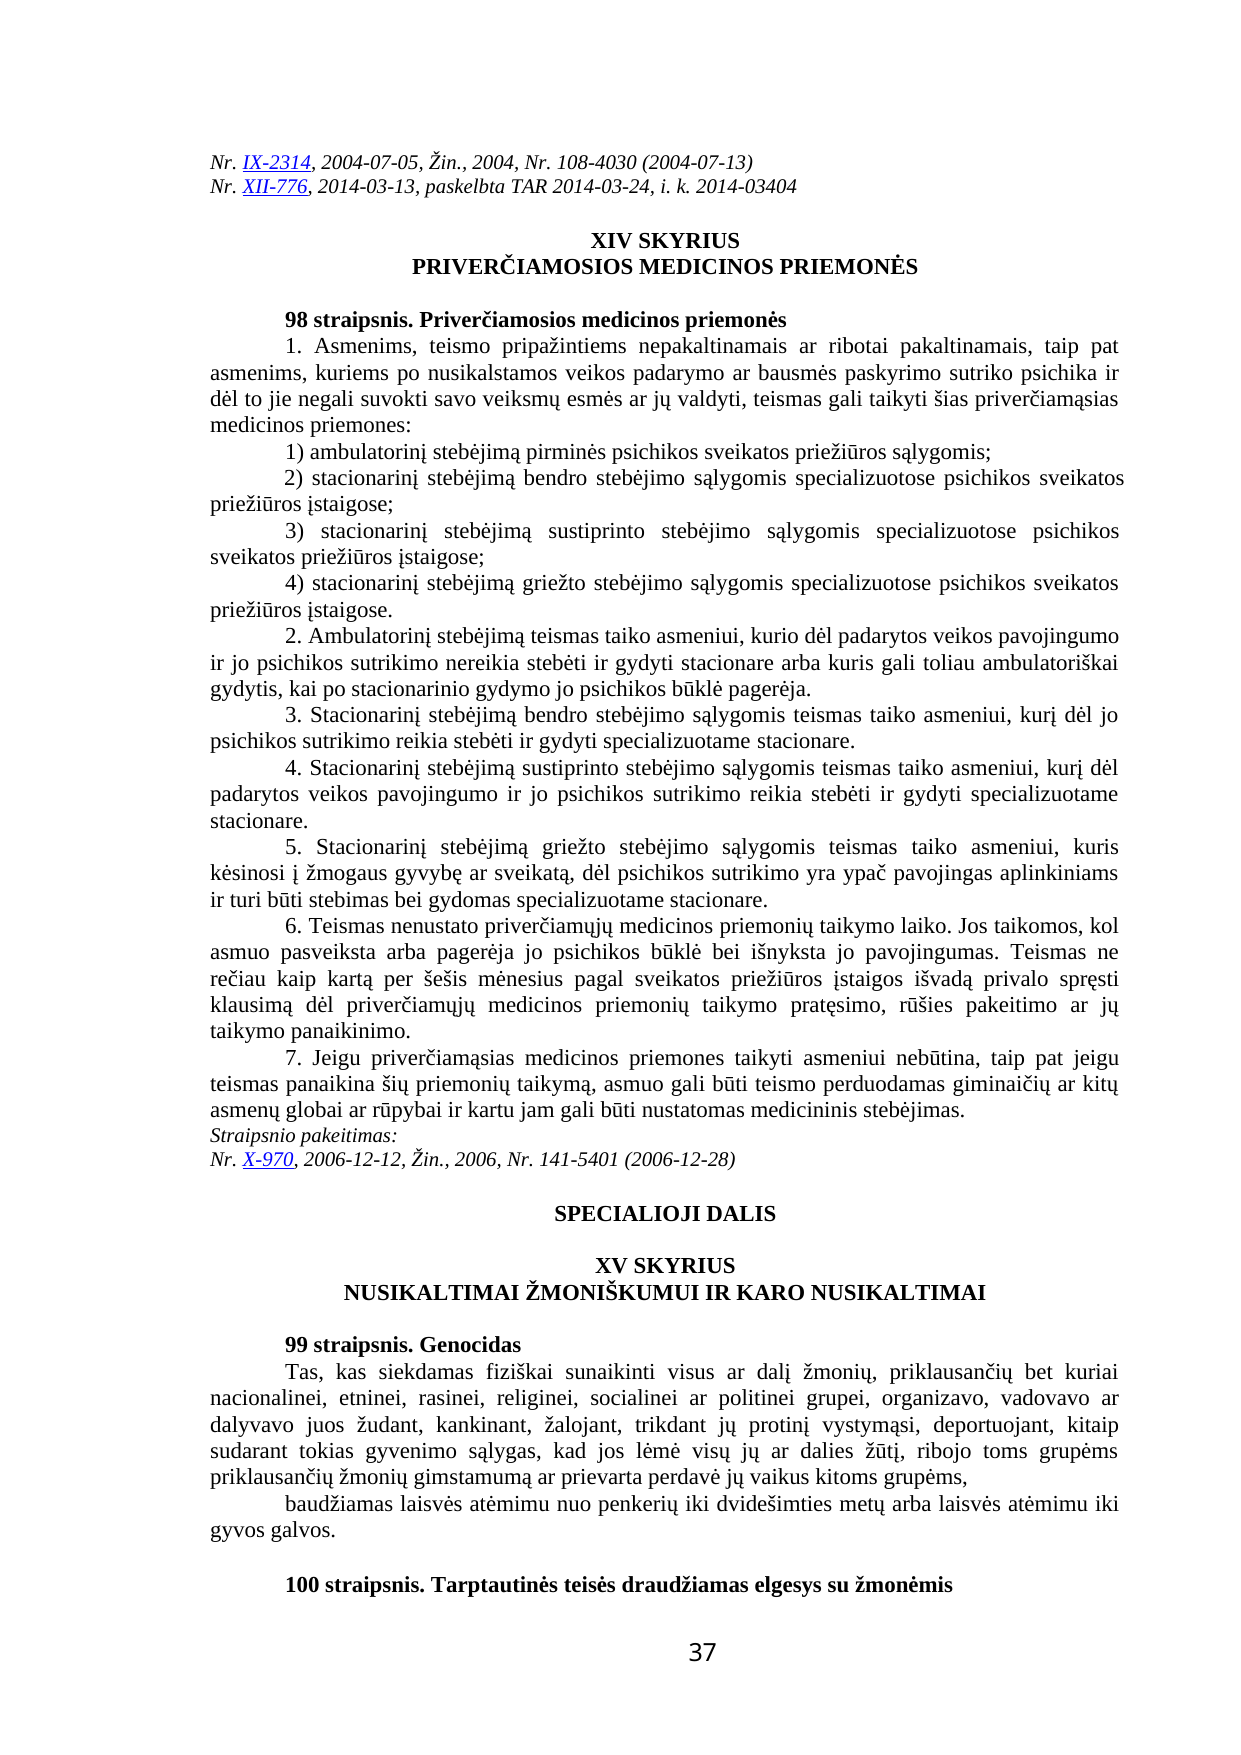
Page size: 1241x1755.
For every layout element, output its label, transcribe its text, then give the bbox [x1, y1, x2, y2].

text 5. Stacionarinį stebėjimą griežto stebėjimo sąlygomis teismas taiko asmeniui, kuris kėsinosi į žmogaus gyvybę ar sveikatą, dėl psichikos sutrikimo yra ypač pavojingas aplinkiniams ir turi būti stebimas bei gydomas specializuotame stacionare. [210, 833, 1120, 912]
text 98 straipsnis. Priverčiamosios medicinos priemonės [210, 306, 1120, 332]
text 3. Stacionarinį stebėjimą bendro stebėjimo sąlygomis teismas taiko asmeniui, kurį dėl jo psichikos sutrikimo reikia stebėti ir gydyti specializuotame stacionare. [210, 701, 1120, 754]
text 2) stacionarinį stebėjimą bendro stebėjimo sąlygomis specializuotose psichikos sveikatos priežiūros įstaigose; [210, 464, 1126, 517]
text 3) stacionarinį stebėjimą sustiprinto stebėjimo sąlygomis specializuotose psichikos sveikatos priežiūros įstaigose; [210, 517, 1120, 569]
text Nr. IX-2314, 2004-07-05, Žin., 2004, Nr. 108-4030 (2004-07-13) [210, 150, 1120, 174]
subtitle SPECIALIOJI DALIS [210, 1200, 1120, 1226]
text Nr. XII-776, 2014-03-13, paskelbta TAR 2014-03-24, i. k. 2014-03404 [210, 174, 1120, 198]
text 1) ambulatorinį stebėjimą pirminės psichikos sveikatos priežiūros sąlygomis; [210, 438, 1120, 464]
text 7. Jeigu priverčiamąsias medicinos priemones taikyti asmeniui nebūtina, taip pat jeigu teismas panaikina šių priemonių taikymą, asmuo gali būti teismo perduodamas giminaičių ar kitų asmenų globai ar rūpybai ir kartu jam gali būti nustatomas medicininis stebėjimas. [210, 1044, 1120, 1123]
text 99 straipsnis. Genocidas [210, 1332, 1120, 1358]
text baudžiamas laisvės atėmimu nuo penkerių iki dvidešimties metų arba laisvės atėmimu iki gyvos galvos. [210, 1490, 1120, 1542]
text 6. Teismas nenustato priverčiamųjų medicinos priemonių taikymo laiko. Jos taikomos, kol asmuo pasveiksta arba pagerėja jo psichikos būklė bei išnyksta jo pavojingumas. Teismas ne rečiau kaip kartą per šešis mėnesius pagal sveikatos priežiūros įstaigos išvadą privalo spręsti klausimą dėl priverčiamųjų medicinos priemonių taikymo pratęsimo, rūšies pakeitimo ar jų taikymo panaikinimo. [210, 912, 1120, 1044]
text Priverčiamosios medicinos priemonės [210, 253, 1120, 279]
text Straipsnio pakeitimas: [210, 1123, 1120, 1147]
text 1. Asmenims, teismo pripažintiems nepakaltinamais ar ribotai pakaltinamais, taip pat asmenims, kuriems po nusikalstamos veikos padarymo ar bausmės paskyrimo sutriko psichika ir dėl to jie negali suvokti savo veiksmų esmės ar jų valdyti, teismas gali taikyti šias priverčiamąsias medicinos priemones: [210, 332, 1120, 438]
text XV SKYRIUS [210, 1252, 1120, 1279]
text 4. Stacionarinį stebėjimą sustiprinto stebėjimo sąlygomis teismas taiko asmeniui, kurį dėl padarytos veikos pavojingumo ir jo psichikos sutrikimo reikia stebėti ir gydyti specializuotame stacionare. [210, 754, 1120, 833]
text 2. Ambulatorinį stebėjimą teismas taiko asmeniui, kurio dėl padarytos veikos pavojingumo ir jo psichikos sutrikimo nereikia stebėti ir gydyti stacionare arba kuris gali toliau ambulatoriškai gydytis, kai po stacionarinio gydymo jo psichikos būklė pagerėja. [210, 622, 1120, 701]
text Nusikaltimai žmoniškumui ir karo nusikaltimai [210, 1279, 1120, 1305]
text 100 straipsnis. Tarptautinės teisės draudžiamas elgesys su žmonėmis [210, 1571, 1120, 1597]
text 4) stacionarinį stebėjimą griežto stebėjimo sąlygomis specializuotose psichikos sveikatos priežiūros įstaigose. [210, 569, 1120, 622]
text Nr. X-970, 2006-12-12, Žin., 2006, Nr. 141-5401 (2006-12-28) [210, 1147, 1120, 1171]
text Tas, kas siekdamas fiziškai sunaikinti visus ar dalį žmonių, priklausančių bet kuriai nacionalinei, etninei, rasinei, religinei, socialinei ar politinei grupei, organizavo, vadovavo ar dalyvavo juos žudant, kankinant, žalojant, trikdant jų protinį vystymąsi, deportuojant, kitaip sudarant tokias gyvenimo sąlygas, kad jos lėmė visų jų ar dalies žūtį, ribojo toms grupėms priklausančių žmonių gimstamumą ar prievarta perdavė jų vaikus kitoms grupėms, [210, 1358, 1120, 1490]
subtitle XIV skyrius [210, 227, 1120, 253]
